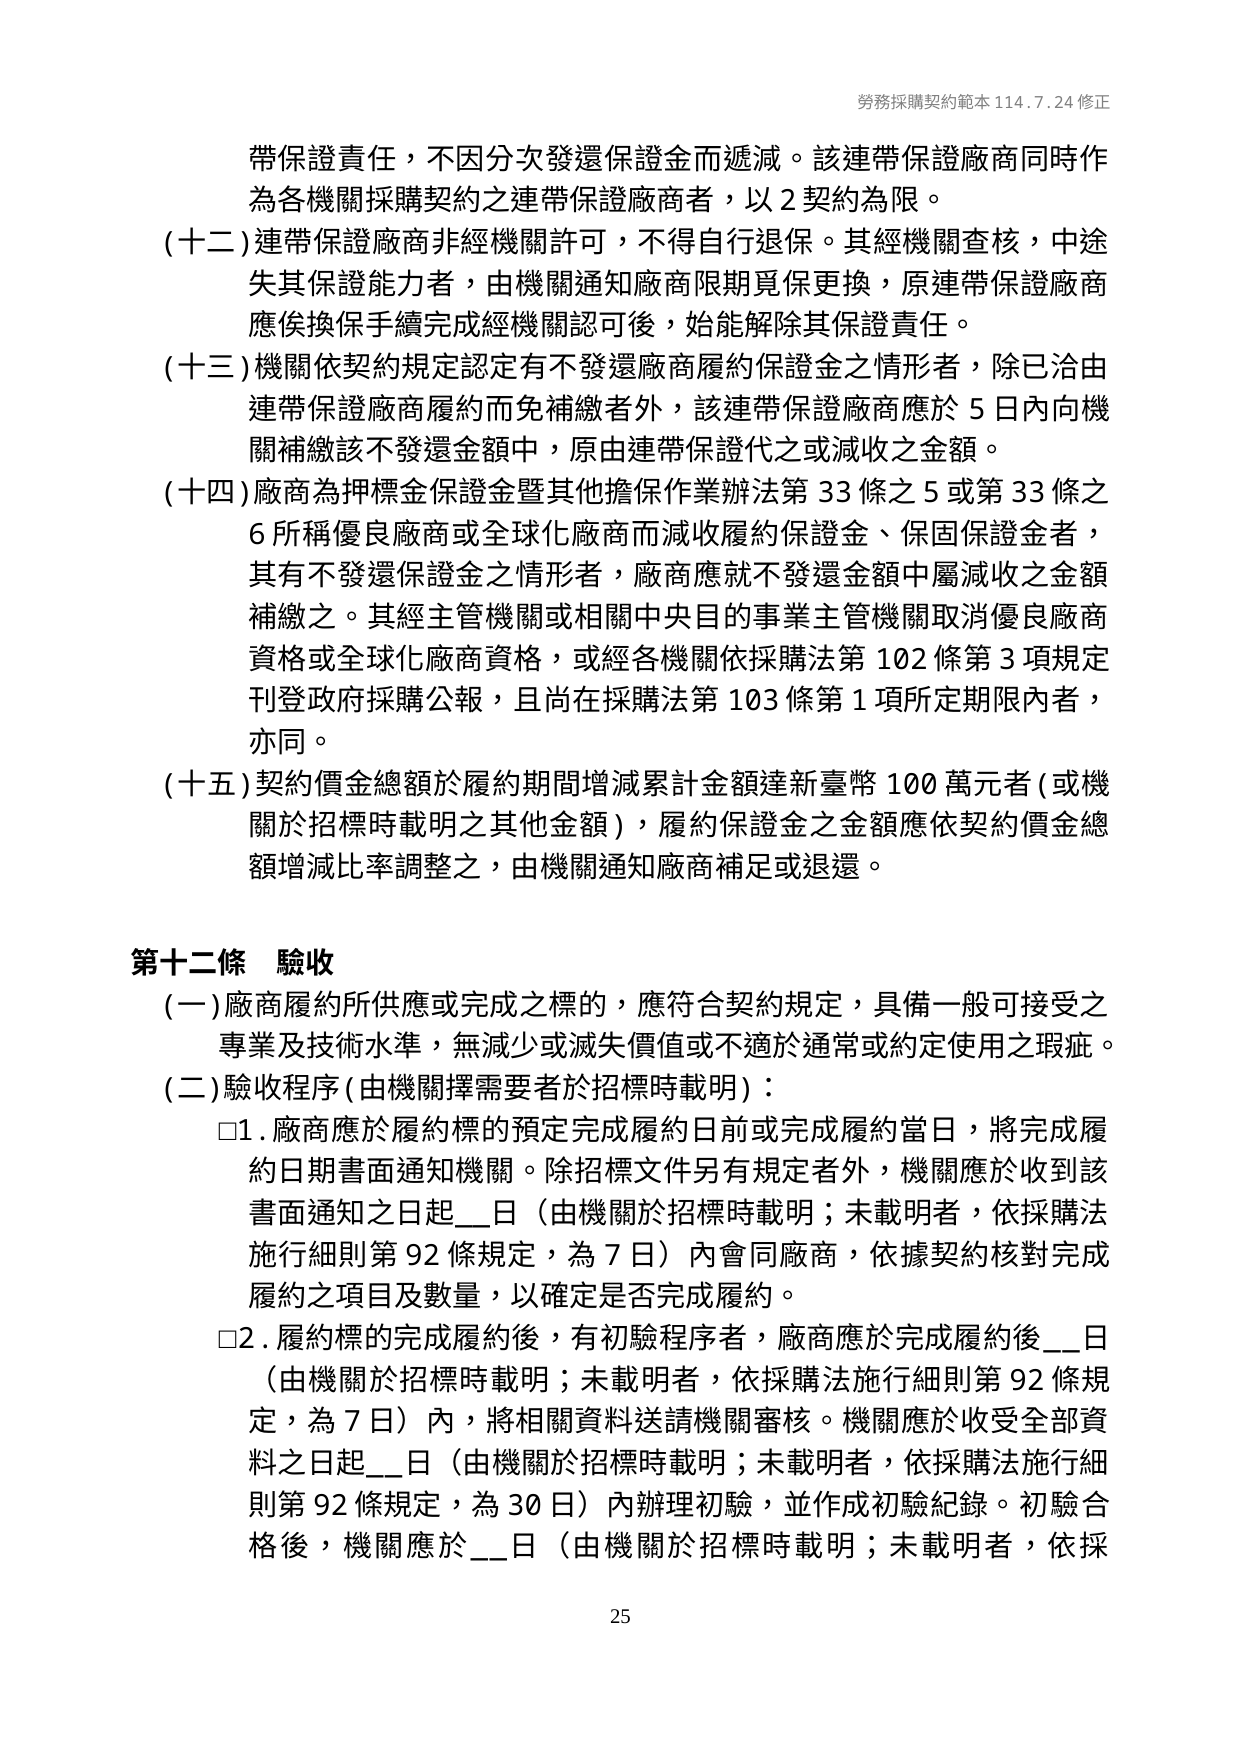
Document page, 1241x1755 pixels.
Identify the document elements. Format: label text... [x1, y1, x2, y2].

text (一)廠商履約所供應或完成之標的，應符合契約規定，具備一般可接受之專業及技術水準，無減少或滅失價值或不適於通常或約定使用之瑕疵。 [159, 982, 1110, 1065]
text (十三)機關依契約規定認定有不發還廠商履約保證金之情形者，除已洽由連帶保證廠商履約而免補繳者外，該連帶保證廠商應於5日內向機關補繳該不發還金額中，原由連帶保證代之或減收之金額。 [159, 344, 1110, 469]
text □2.履約標的完成履約後，有初驗程序者，廠商應於完成履約後__日（由機關於招標時載明；未載明者，依採購法施行細則第92條規定，為7日）內，將相關資料送請機關審核。機關應於收受全部資料之日起__日（由機關於招標時載明；未載明者，依採購法施行細則第92條規定，為30日）內辦理初驗，並作成初驗紀錄。初驗合格後，機關應於__日（由機關於招標時載明；未載明者，依採 [218, 1315, 1110, 1565]
text (十五)契約價金總額於履約期間增減累計金額達新臺幣100萬元者(或機關於招標時載明之其他金額)，履約保證金之金額應依契約價金總額增減比率調整之，由機關通知廠商補足或退還。 [159, 761, 1110, 886]
text (十二)連帶保證廠商非經機關許可，不得自行退保。其經機關查核，中途失其保證能力者，由機關通知廠商限期覓保更換，原連帶保證廠商應俟換保手續完成經機關認可後，始能解除其保證責任。 [159, 219, 1110, 344]
text 第十二條 驗收 [130, 940, 1110, 982]
text (二)驗收程序(由機關擇需要者於招標時載明)： [159, 1065, 1110, 1107]
text (十四)廠商為押標金保證金暨其他擔保作業辦法第33條之5或第33條之6所稱優良廠商或全球化廠商而減收履約保證金、保固保證金者，其有不發還保證金之情形者，廠商應就不發還金額中屬減收之金額補繳之。其經主管機關或相關中央目的事業主管機關取消優良廠商資格或全球化廠商資格，或經各機關依採購法第102條第3項規定刊登政府採購公報，且尚在採購法第103條第1項所定期限內者，亦同。 [159, 469, 1110, 761]
text 帶保證責任，不因分次發還保證金而遞減。該連帶保證廠商同時作為各機關採購契約之連帶保證廠商者，以2契約為限。 [159, 136, 1110, 219]
text □1.廠商應於履約標的預定完成履約日前或完成履約當日，將完成履約日期書面通知機關。除招標文件另有規定者外，機關應於收到該書面通知之日起__日（由機關於招標時載明；未載明者，依採購法施行細則第92條規定，為7日）內會同廠商，依據契約核對完成履約之項目及數量，以確定是否完成履約。 [218, 1107, 1110, 1315]
